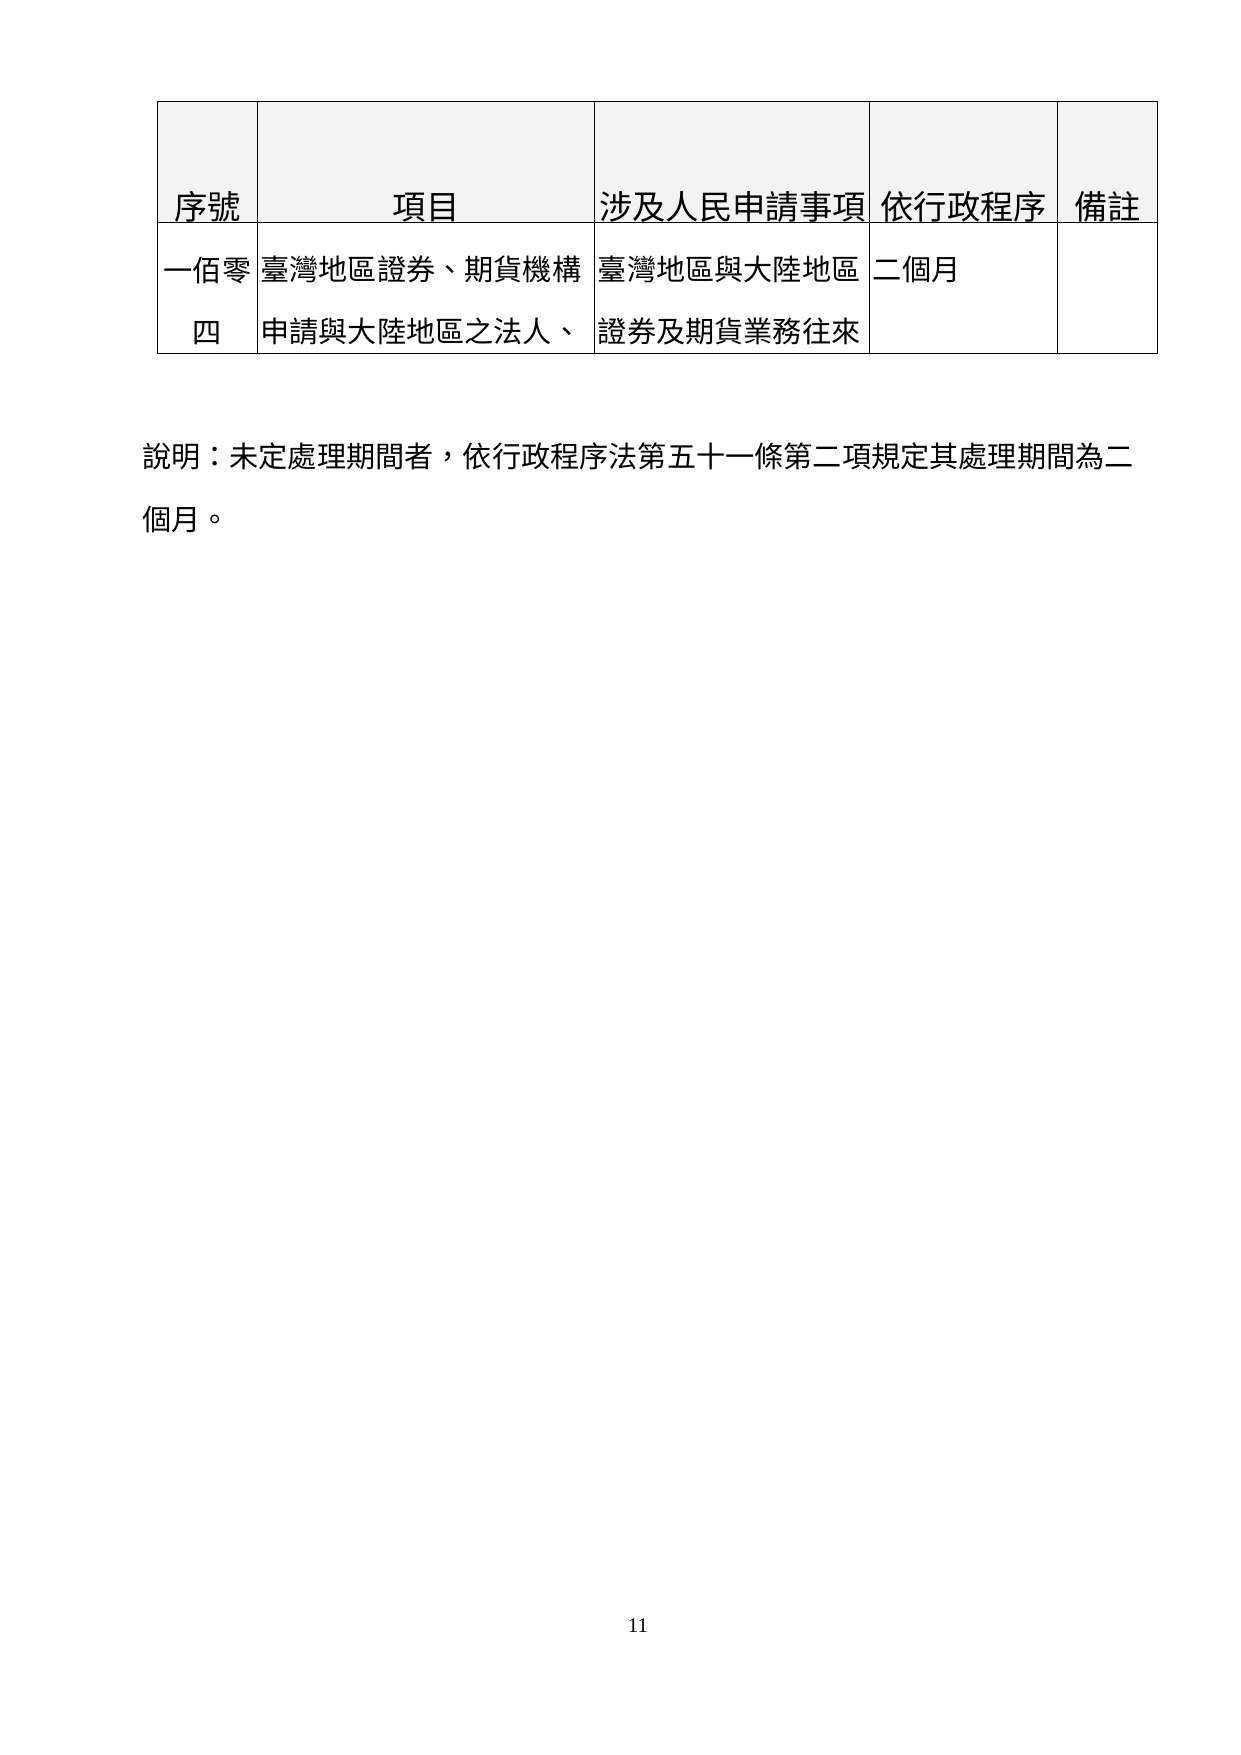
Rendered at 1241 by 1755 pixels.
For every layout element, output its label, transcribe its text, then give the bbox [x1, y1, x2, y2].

table_cell 一佰零四 [158, 223, 257, 353]
table_header 涉及人民申請事項之法規 [595, 102, 869, 222]
text 說明：未定處理期間者，依行政程序法第五十一條第二項規定其處理期間為二個月。 [142, 413, 1134, 538]
table_cell [1058, 223, 1157, 353]
table_cell 臺灣地區與大陸地區證券及期貨業務往來許可辦法第五條 [595, 223, 869, 353]
table_header 序號 [158, 102, 257, 222]
table_header 項目 [258, 102, 594, 222]
table_header 依行政程序法公告之處理期間 [870, 102, 1057, 222]
table_cell 二個月 [870, 223, 1057, 353]
table_header 備註 [1058, 102, 1157, 222]
table_cell 臺灣地區證券、期貨機構申請與大陸地區之法人、團體、其他機構為業務往來許可 [258, 223, 594, 353]
